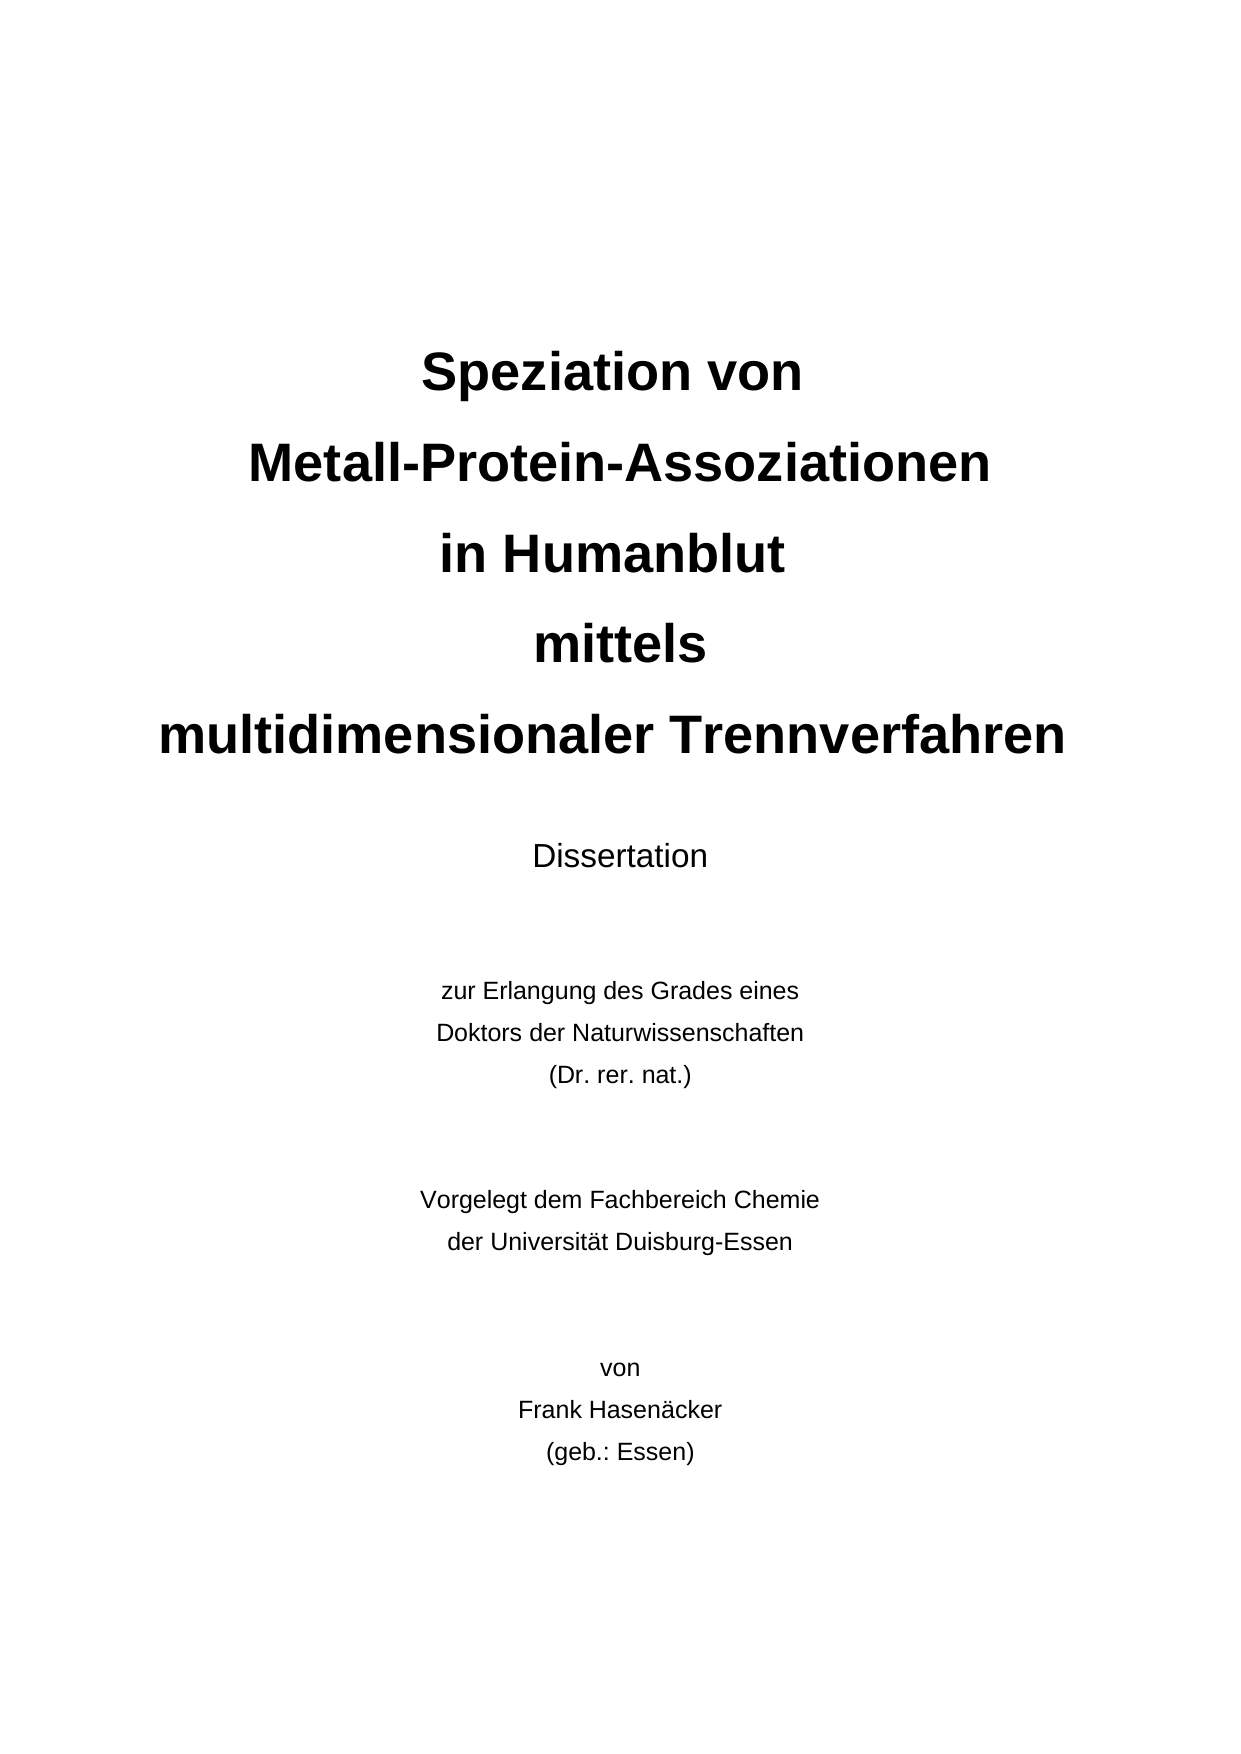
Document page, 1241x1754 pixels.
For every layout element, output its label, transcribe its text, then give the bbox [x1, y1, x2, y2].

text der Universität Duisburg-Essen [118, 1228, 1122, 1256]
text (Dr. rer. nat.) [118, 1060, 1122, 1088]
text zur Erlangung des Grades eines [118, 977, 1122, 1004]
text von [118, 1353, 1122, 1381]
text in Humanblut [118, 523, 1122, 583]
text Speziation von [118, 341, 1122, 402]
text Dissertation [118, 837, 1122, 874]
text (geb.: Essen) [118, 1437, 1122, 1465]
text Doktors der Naturwissenschaften [118, 1018, 1122, 1046]
text Vorgelegt dem Fachbereich Chemie [118, 1186, 1122, 1214]
text multidimensionaler Trennverfahren [118, 704, 1122, 765]
text Frank Hasenäcker [118, 1395, 1122, 1423]
text Metall-Protein-Assoziationen [118, 432, 1122, 493]
text mittels [118, 614, 1122, 674]
